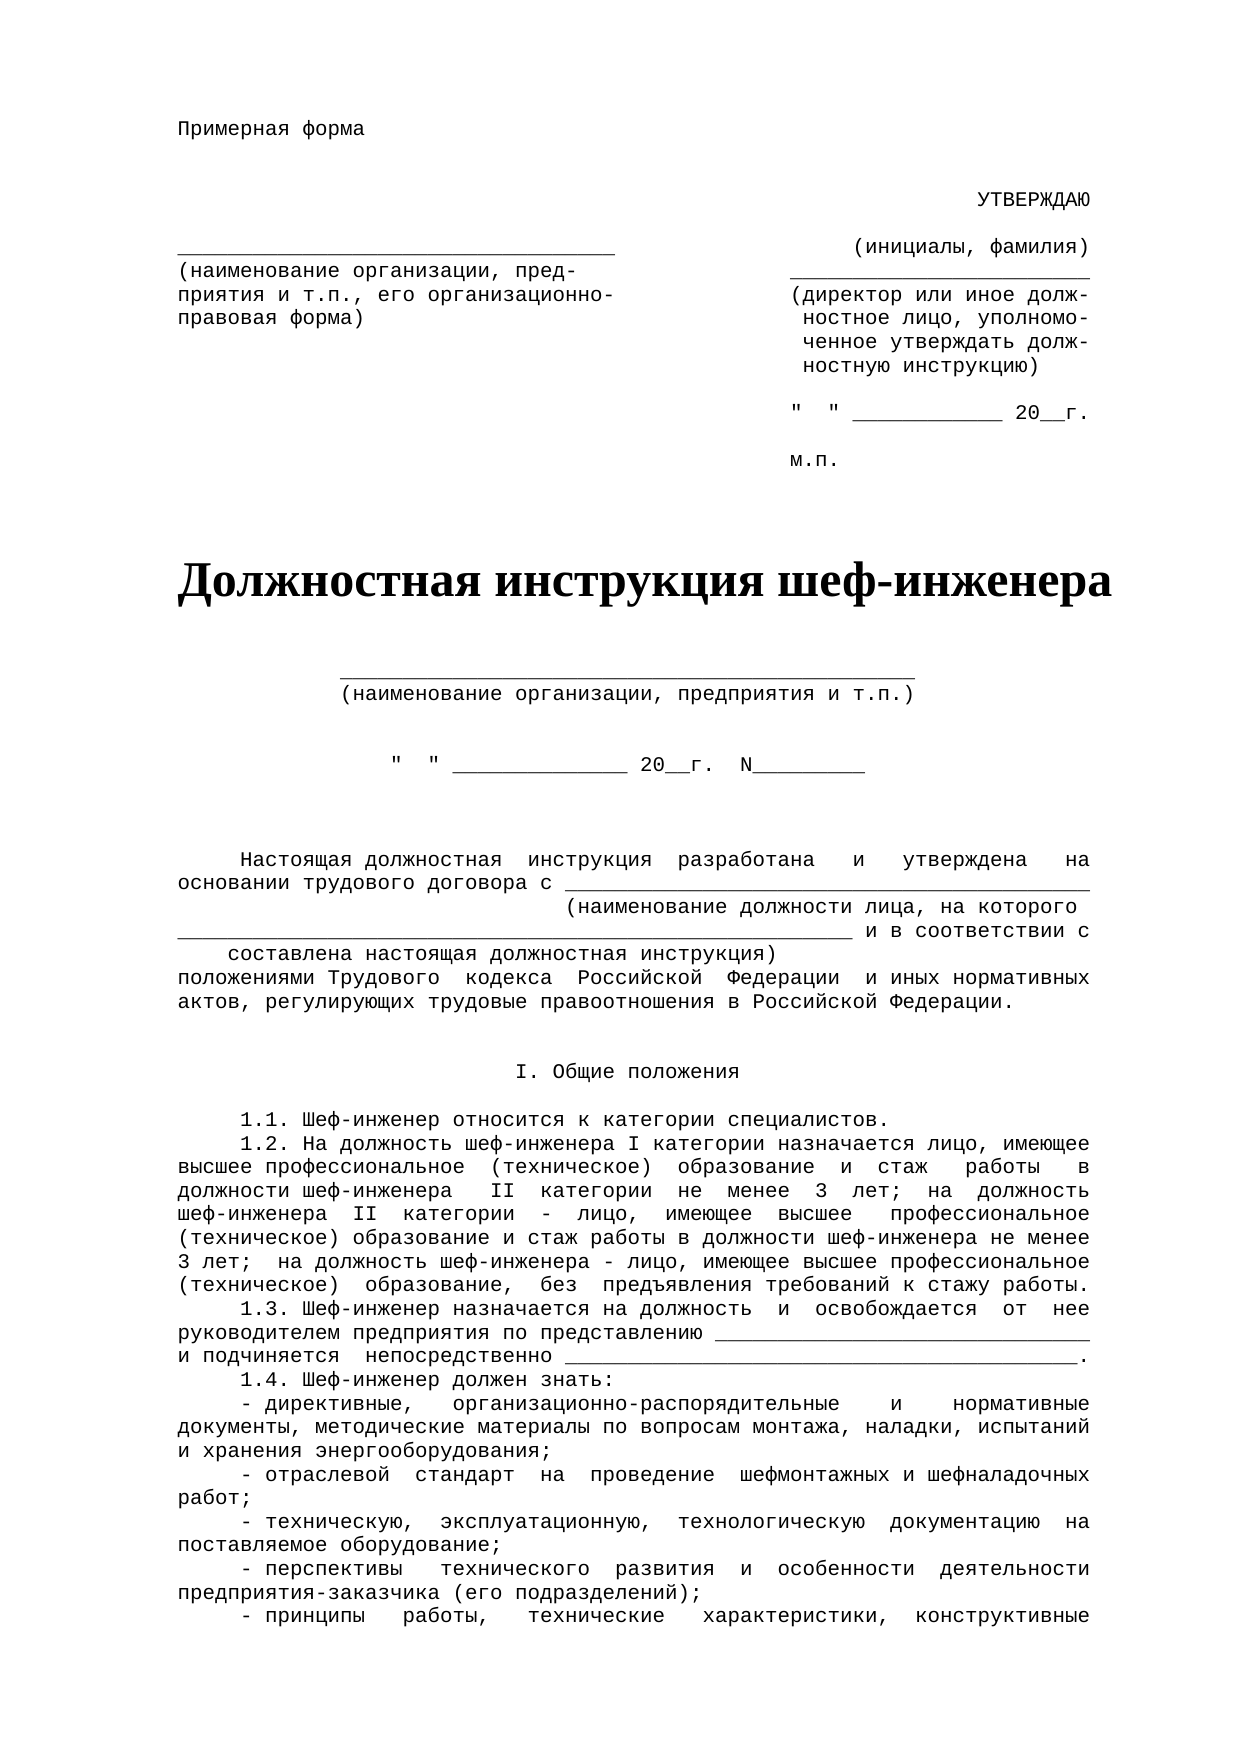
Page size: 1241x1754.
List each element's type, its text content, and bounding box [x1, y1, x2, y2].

text приятия и т.п., его организационно- (директор или иное долж- [177, 284, 1152, 307]
text 3 лет; на должность шеф-инженера - лицо, имеющее высшее профессиональное [177, 1251, 1152, 1274]
text документы, методические материалы по вопросам монтажа, наладки, испытаний [177, 1416, 1152, 1440]
text Настоящая должностная инструкция разработана и утверждена на [177, 849, 1152, 872]
text Примерная форма [177, 118, 1152, 142]
text 1.3. Шеф-инженер назначается на должность и освобождается от нее [177, 1298, 1152, 1322]
text - принципы работы, технические характеристики, конструктивные [177, 1605, 1152, 1629]
text " " ______________ 20__г. N_________ [177, 754, 1152, 778]
text ченное утверждать долж- [177, 331, 1152, 354]
text I. Общие положения [177, 1062, 1152, 1085]
text 1.2. На должность шеф-инженера I категории назначается лицо, имеющее [177, 1132, 1152, 1156]
text - перспективы технического развития и особенности деятельности [177, 1558, 1152, 1582]
text предприятия-заказчика (его подразделений); [177, 1582, 1152, 1605]
text правовая форма) ностное лицо, уполномо- [177, 307, 1152, 331]
text актов, регулирующих трудовые правоотношения в Российской Федерации. [177, 991, 1152, 1014]
text (наименование организации, пред- ________________________ [177, 260, 1152, 284]
text ностную инструкцию) [177, 354, 1152, 378]
text ______________________________________________________ и в соответствии с [177, 920, 1152, 943]
text основании трудового договора с __________________________________________ [177, 872, 1152, 896]
text работ; [177, 1487, 1152, 1511]
text ______________________________________________ [177, 659, 1152, 683]
text и подчиняется непосредственно _________________________________________. [177, 1345, 1152, 1369]
text - отраслевой стандарт на проведение шефмонтажных и шефналадочных [177, 1463, 1152, 1487]
text должности шеф-инженера II категории не менее 3 лет; на должность [177, 1180, 1152, 1203]
text и хранения энергооборудования; [177, 1440, 1152, 1463]
text положениями Трудового кодекса Российской Федерации и иных нормативных [177, 967, 1152, 991]
text руководителем предприятия по представлению ______________________________ [177, 1322, 1152, 1345]
text 1.1. Шеф-инженер относится к категории специалистов. [177, 1109, 1152, 1132]
text высшее профессиональное (техническое) образование и стаж работы в [177, 1156, 1152, 1180]
text (техническое) образование, без предъявления требований к стажу работы. [177, 1274, 1152, 1298]
text (техническое) образование и стаж работы в должности шеф-инженера не менее [177, 1227, 1152, 1251]
text составлена настоящая должностная инструкция) [177, 943, 1152, 967]
text поставляемое оборудование; [177, 1534, 1152, 1558]
text ___________________________________ (инициалы, фамилия) [177, 236, 1152, 260]
text УТВЕРЖДАЮ [177, 189, 1152, 213]
text м.п. [177, 449, 1152, 473]
text (наименование организации, предприятия и т.п.) [177, 683, 1152, 707]
text - техническую, эксплуатационную, технологическую документацию на [177, 1511, 1152, 1534]
text 1.4. Шеф-инженер должен знать: [177, 1369, 1152, 1393]
text шеф-инженера II категории - лицо, имеющее высшее профессиональное [177, 1203, 1152, 1227]
text - директивные, организационно-распорядительные и нормативные [177, 1393, 1152, 1416]
text (наименование должности лица, на которого [177, 896, 1152, 920]
text " " ____________ 20__г. [177, 402, 1152, 426]
text Должностная инструкция шеф-инженера [177, 549, 1152, 607]
